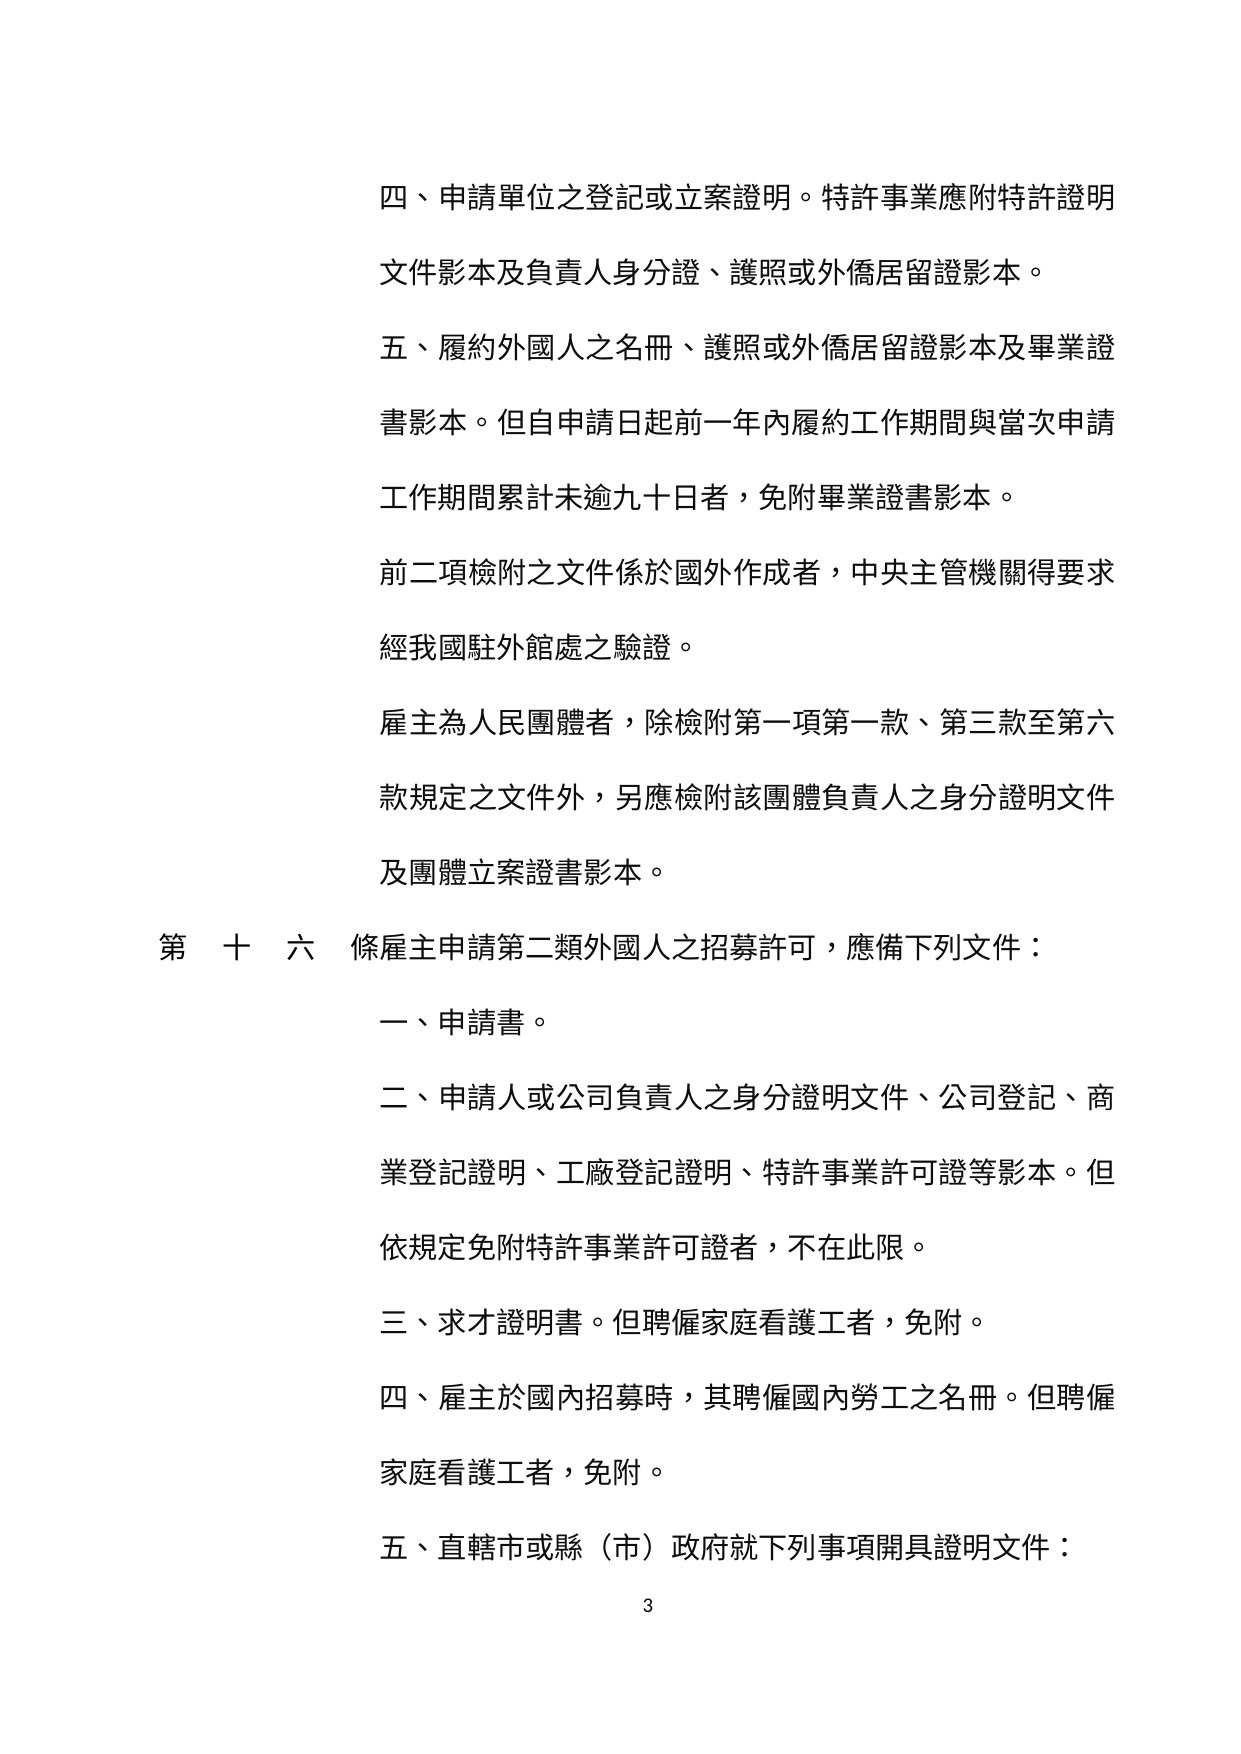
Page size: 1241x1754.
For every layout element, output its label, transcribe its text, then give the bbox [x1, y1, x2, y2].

table_cell 第十六條 [159, 909, 379, 1584]
table_cell 第七條 [159, 159, 379, 909]
table_cell 雇主申請聘僱第一類外國人，應備下列文件： 一、申請書。 二、申請人或公司負責人之身分證明文件、公司登記、商業登記證明、工廠登記證明、特許事業許可證等影本。但依規定免附工廠登記證明或特許事業許可證者，不在此限。 三、聘僱契約書影本。 四、受聘僱外國人之名冊、護照影本或外僑居留證影本及畢業證書影本。但外國人入國從事本法第四十六條第一項第二款、第五款及第六款工作者，免附畢業證書影本。 五、審查費收據正本。 六、其他經中央主管機關規定之文件。 申請外國人入國從事本法第五十一條第三項規定之工作，除應備第一項第一款、第五款及第六款規定之文件外，另應備下列文件： 一、承攬、買賣或技術合作等契約書影本。 二、訂約國內、國外法人登記證明文件。 三、外國法人出具指派履約工作之證明文件。 四、申請單位之登記或立案證明。特許事業應附特許證明文件影本及負責人身分證、護照或外僑居留證影本。 五、履約外國人之名冊、護照或外僑居留證影本及畢業證書影本。但自申請日起前一年內履約工作期間與當次申請工作期間累計未逾九十日者，免附畢業證書影本。 前二項檢附之文件係於國外作成者，中央主管機關得要求經我國駐外館處之驗證。 雇主為人民團體者，除檢附第一項第一款、第三款至第六款規定之文件外，另應檢附該團體負責人之身分證明文件及團體立案證書影本。 [379, 159, 1118, 909]
table_cell 雇主申請第二類外國人之招募許可，應備下列文件： 一、申請書。 二、申請人或公司負責人之身分證明文件、公司登記、商業登記證明、工廠登記證明、特許事業許可證等影本。但依規定免附特許事業許可證者，不在此限。 三、求才證明書。但聘僱家庭看護工者，免附。 四、雇主於國內招募時，其聘僱國內勞工之名冊。但聘僱家庭看護工者，免附。 五、直轄市或縣（市）政府就下列事項開具證明文件： (一)已依規定提撥勞工退休準備金及提繳勞工退休金。 (二)已依規定繳納積欠工資墊償基金。 (三)已依規定繳納勞工保險費。 (四)已依規定繳納違反勞工法令所受之罰鍰。 (五)已依規定舉辦勞資會議。 (六)第二類外國人預定工作之場所，無具體事實足以認定有本法第十條規定之罷工或勞資爭議情事。 (七)無具體事實可推斷有業務緊縮、停業、關廠或歇業之情形。 (八)無因聘僱第二類外國人而降低本國勞工勞動條件之情事。 六、審查費收據正本。 七、其他經中央主管機關規定之文件。 前項第五款第六目至第八目規定情事，以申請之日前二年內發生者為限。 雇主申請聘僱外國人有下列情形之一者，免附第一項第五款規定之證明文件： 一、聘僱家庭幫傭及家庭看護工。 二、未聘僱本國勞工之自然人雇主與合夥人約定採比例分配盈餘，聘僱外國人從事海洋漁撈工作。 雇主為人民團體者，除檢附第一項第一款、第三款至第七款規定之文件外，另應檢附該團體負責人之身分證明文件及團體立案證書影本。 [379, 909, 1118, 1584]
